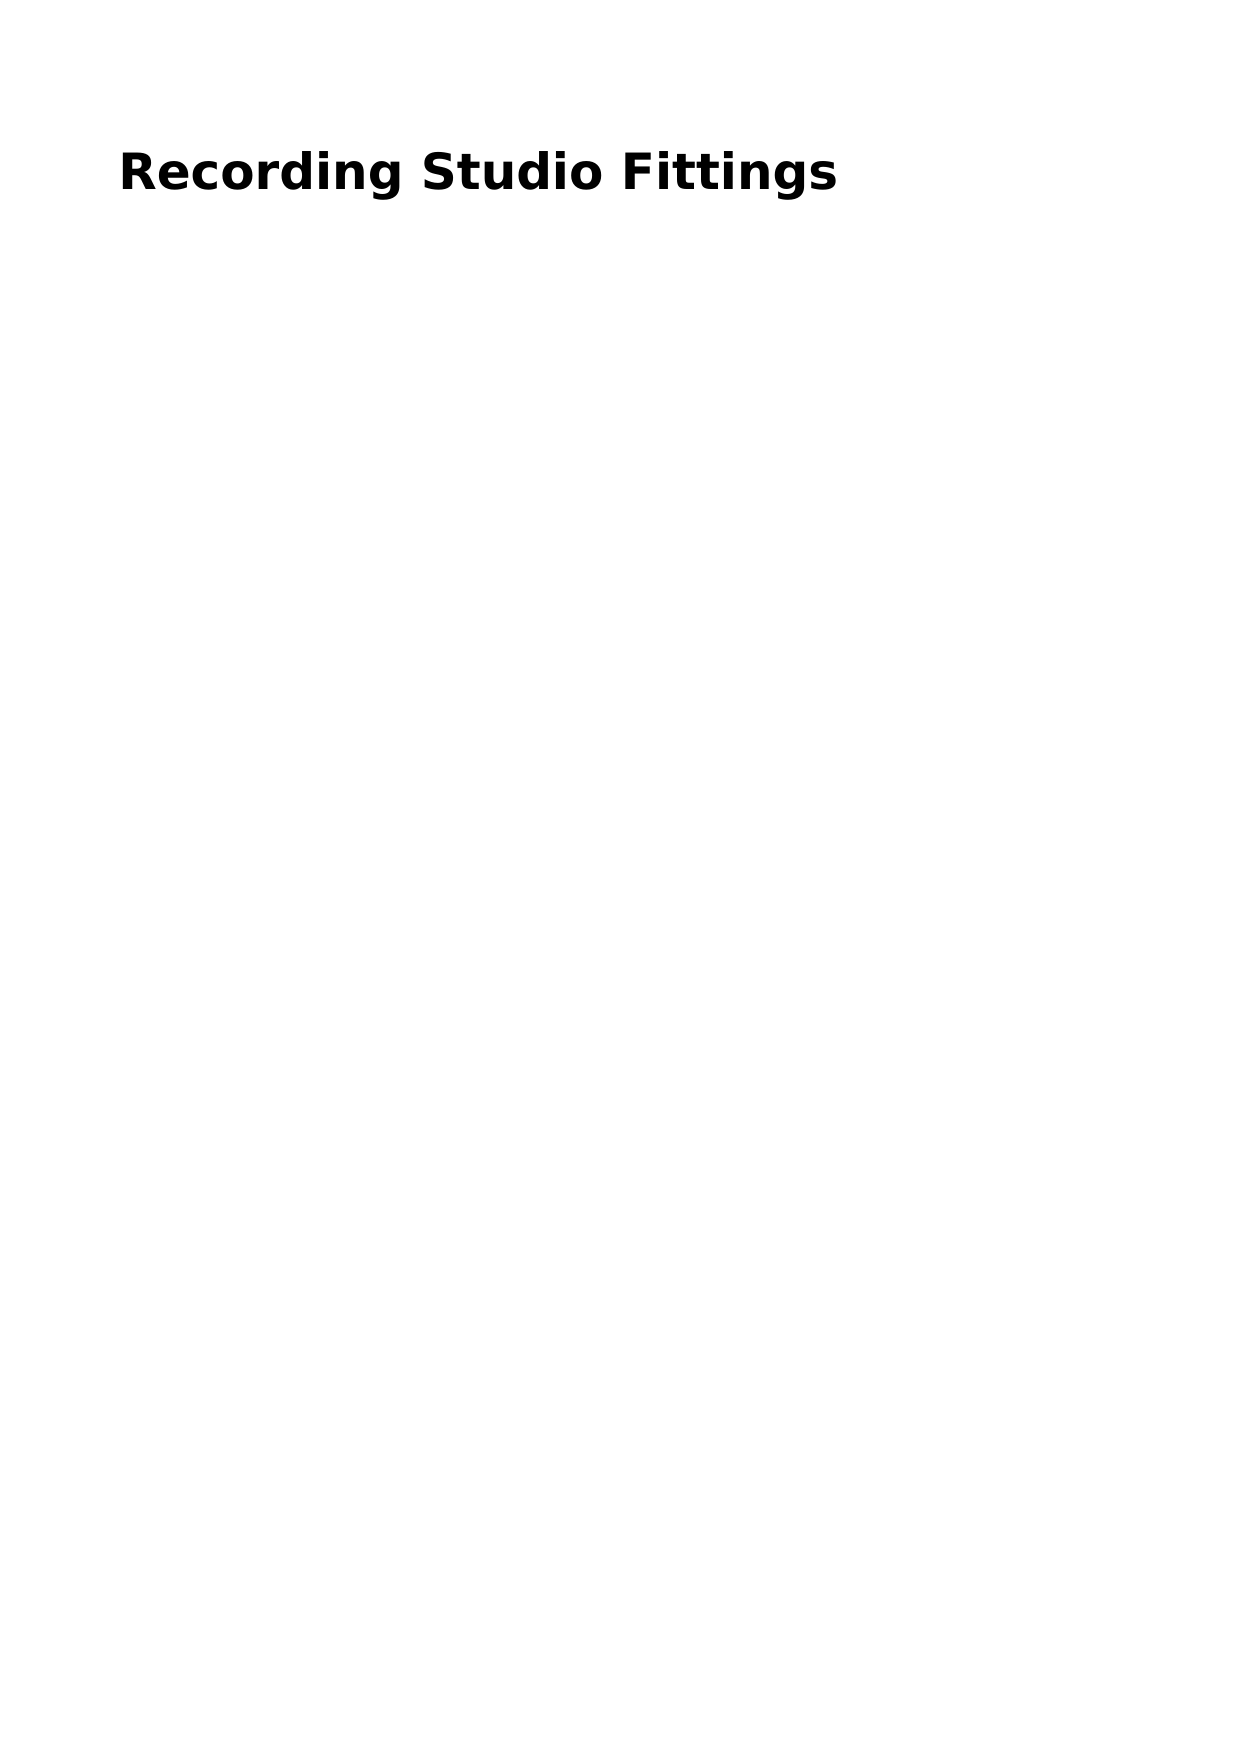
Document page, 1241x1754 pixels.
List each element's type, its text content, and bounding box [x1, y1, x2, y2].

subtitle Recording Studio Fittings [118, 143, 1122, 201]
